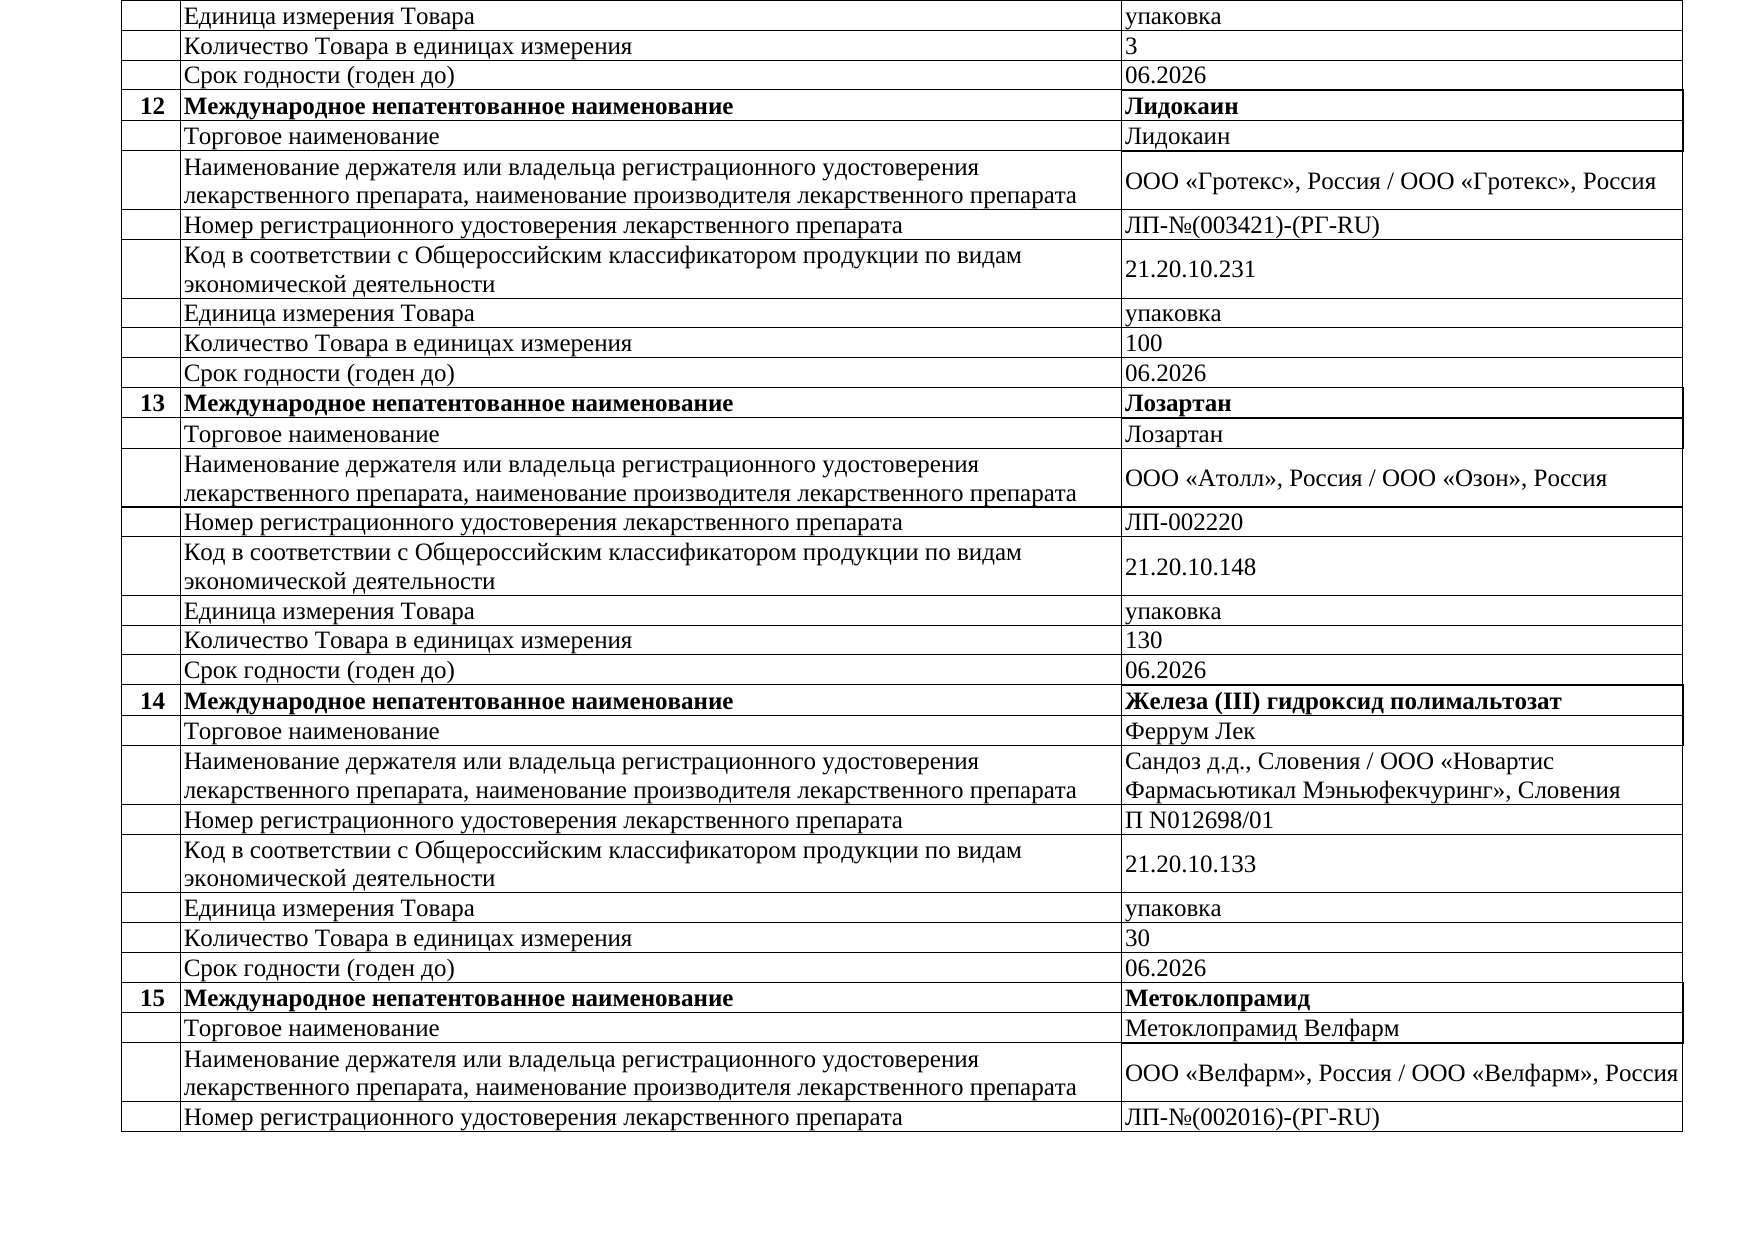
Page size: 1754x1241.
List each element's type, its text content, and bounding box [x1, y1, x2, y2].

table_cell [122, 61, 180, 89]
table_cell Лидокаин [1122, 121, 1682, 150]
table_cell упаковка [1122, 1, 1682, 30]
table_cell Международное непатентованное наименование [181, 90, 1121, 120]
table_cell [122, 626, 180, 654]
table_cell Лидокаин [1122, 91, 1682, 120]
table_cell П N012698/01 [1122, 805, 1682, 834]
table_cell Лозартан [1122, 419, 1682, 447]
table_cell Железа (III) гидроксид полимальтозат [1122, 686, 1682, 714]
table_cell [122, 596, 180, 624]
table_cell Срок годности (годен до) [181, 953, 1121, 982]
table_cell 100 [1122, 328, 1682, 357]
table_cell Код в соответствии с Общероссийским классификатором продукции по видам экономической деятельности [181, 240, 1121, 297]
table_cell 06.2026 [1122, 953, 1682, 982]
table_cell 13 [122, 388, 180, 417]
table_cell 15 [122, 983, 180, 1012]
table_cell Количество Товара в единицах измерения [181, 923, 1121, 952]
table_cell Метоклопрамид [1122, 983, 1682, 1012]
table_cell Код в соответствии с Общероссийским классификатором продукции по видам экономической деятельности [181, 537, 1121, 595]
table_cell 3 [1122, 31, 1682, 59]
table_cell Торговое наименование [181, 1013, 1121, 1042]
table_cell [122, 299, 180, 327]
table_cell 21.20.10.133 [1122, 835, 1682, 892]
table_cell Сандоз д.д., Словения / ООО «Новартис Фармасьютикал Мэньюфекчуринг», Словения [1122, 746, 1682, 804]
table_cell 21.20.10.148 [1122, 537, 1682, 595]
table_cell Наименование держателя или владельца регистрационного удостоверения лекарственного препарата, наименование производителя лекарственного препарата [181, 151, 1121, 209]
table_cell [122, 1102, 180, 1131]
table_cell Количество Товара в единицах измерения [181, 626, 1121, 654]
table_cell ООО «Атолл», Россия / ООО «Озон», Россия [1122, 449, 1682, 506]
table_cell Единица измерения Товара [181, 299, 1121, 327]
table_cell Номер регистрационного удостоверения лекарственного препарата [181, 210, 1121, 239]
table_cell Феррум Лек [1122, 716, 1682, 745]
table_cell [122, 151, 180, 209]
table_cell Номер регистрационного удостоверения лекарственного препарата [181, 805, 1121, 834]
table_cell упаковка [1122, 893, 1682, 922]
table_cell [122, 358, 180, 387]
table_cell Номер регистрационного удостоверения лекарственного препарата [181, 508, 1121, 536]
table_cell ООО «Велфарм», Россия / ООО «Велфарм», Россия [1122, 1044, 1682, 1101]
table_cell Количество Товара в единицах измерения [181, 31, 1121, 59]
table_cell 21.20.10.231 [1122, 240, 1682, 297]
table_cell Лозартан [1122, 388, 1682, 417]
table_cell [122, 953, 180, 982]
table_cell [122, 508, 180, 536]
table_cell [122, 121, 180, 150]
table_cell Срок годности (годен до) [181, 61, 1121, 89]
table_cell [122, 328, 180, 357]
table_cell упаковка [1122, 299, 1682, 327]
table_cell 14 [122, 685, 180, 714]
table_cell упаковка [1122, 596, 1682, 624]
table_cell [122, 449, 180, 506]
table_cell Международное непатентованное наименование [181, 983, 1121, 1012]
table_cell 06.2026 [1122, 61, 1682, 89]
table_cell 30 [1122, 923, 1682, 952]
table_cell [122, 31, 180, 59]
table_cell Торговое наименование [181, 716, 1121, 745]
table_cell 130 [1122, 626, 1682, 654]
table_cell [122, 1, 180, 30]
table_cell Торговое наименование [181, 418, 1121, 447]
table_cell [122, 1043, 180, 1101]
table_cell 12 [122, 90, 180, 120]
table_cell Код в соответствии с Общероссийским классификатором продукции по видам экономической деятельности [181, 835, 1121, 892]
table_cell [122, 805, 180, 834]
table_cell Торговое наименование [181, 121, 1121, 150]
table_cell Международное непатентованное наименование [181, 685, 1121, 714]
table_cell 06.2026 [1122, 358, 1682, 387]
table_cell [122, 655, 180, 684]
table_cell Срок годности (годен до) [181, 655, 1121, 684]
table_cell [122, 716, 180, 745]
table_cell Количество Товара в единицах измерения [181, 328, 1121, 357]
table_cell Наименование держателя или владельца регистрационного удостоверения лекарственного препарата, наименование производителя лекарственного препарата [181, 746, 1121, 804]
table_cell Срок годности (годен до) [181, 358, 1121, 387]
table_cell Единица измерения Товара [181, 1, 1121, 30]
table_cell ООО «Гротекс», Россия / ООО «Гротекс», Россия [1122, 152, 1682, 209]
table_cell 06.2026 [1122, 655, 1682, 684]
table_cell [122, 210, 180, 239]
table_cell [122, 240, 180, 297]
table_cell ЛП-002220 [1122, 508, 1682, 536]
table_cell Единица измерения Товара [181, 596, 1121, 624]
table_cell [122, 1013, 180, 1042]
table_cell [122, 893, 180, 922]
table_cell Номер регистрационного удостоверения лекарственного препарата [181, 1102, 1121, 1131]
table_cell ЛП-№(002016)-(РГ-RU) [1122, 1102, 1682, 1131]
table_cell [122, 923, 180, 952]
table_cell [122, 537, 180, 595]
table_cell Международное непатентованное наименование [181, 388, 1121, 417]
table_cell Единица измерения Товара [181, 893, 1121, 922]
table_cell [122, 746, 180, 804]
table_cell [122, 418, 180, 447]
table_cell Наименование держателя или владельца регистрационного удостоверения лекарственного препарата, наименование производителя лекарственного препарата [181, 1043, 1121, 1101]
table_cell Метоклопрамид Велфарм [1122, 1013, 1682, 1042]
table_cell Наименование держателя или владельца регистрационного удостоверения лекарственного препарата, наименование производителя лекарственного препарата [181, 449, 1121, 506]
table_cell ЛП-№(003421)-(РГ-RU) [1122, 210, 1682, 239]
table_cell [122, 835, 180, 892]
